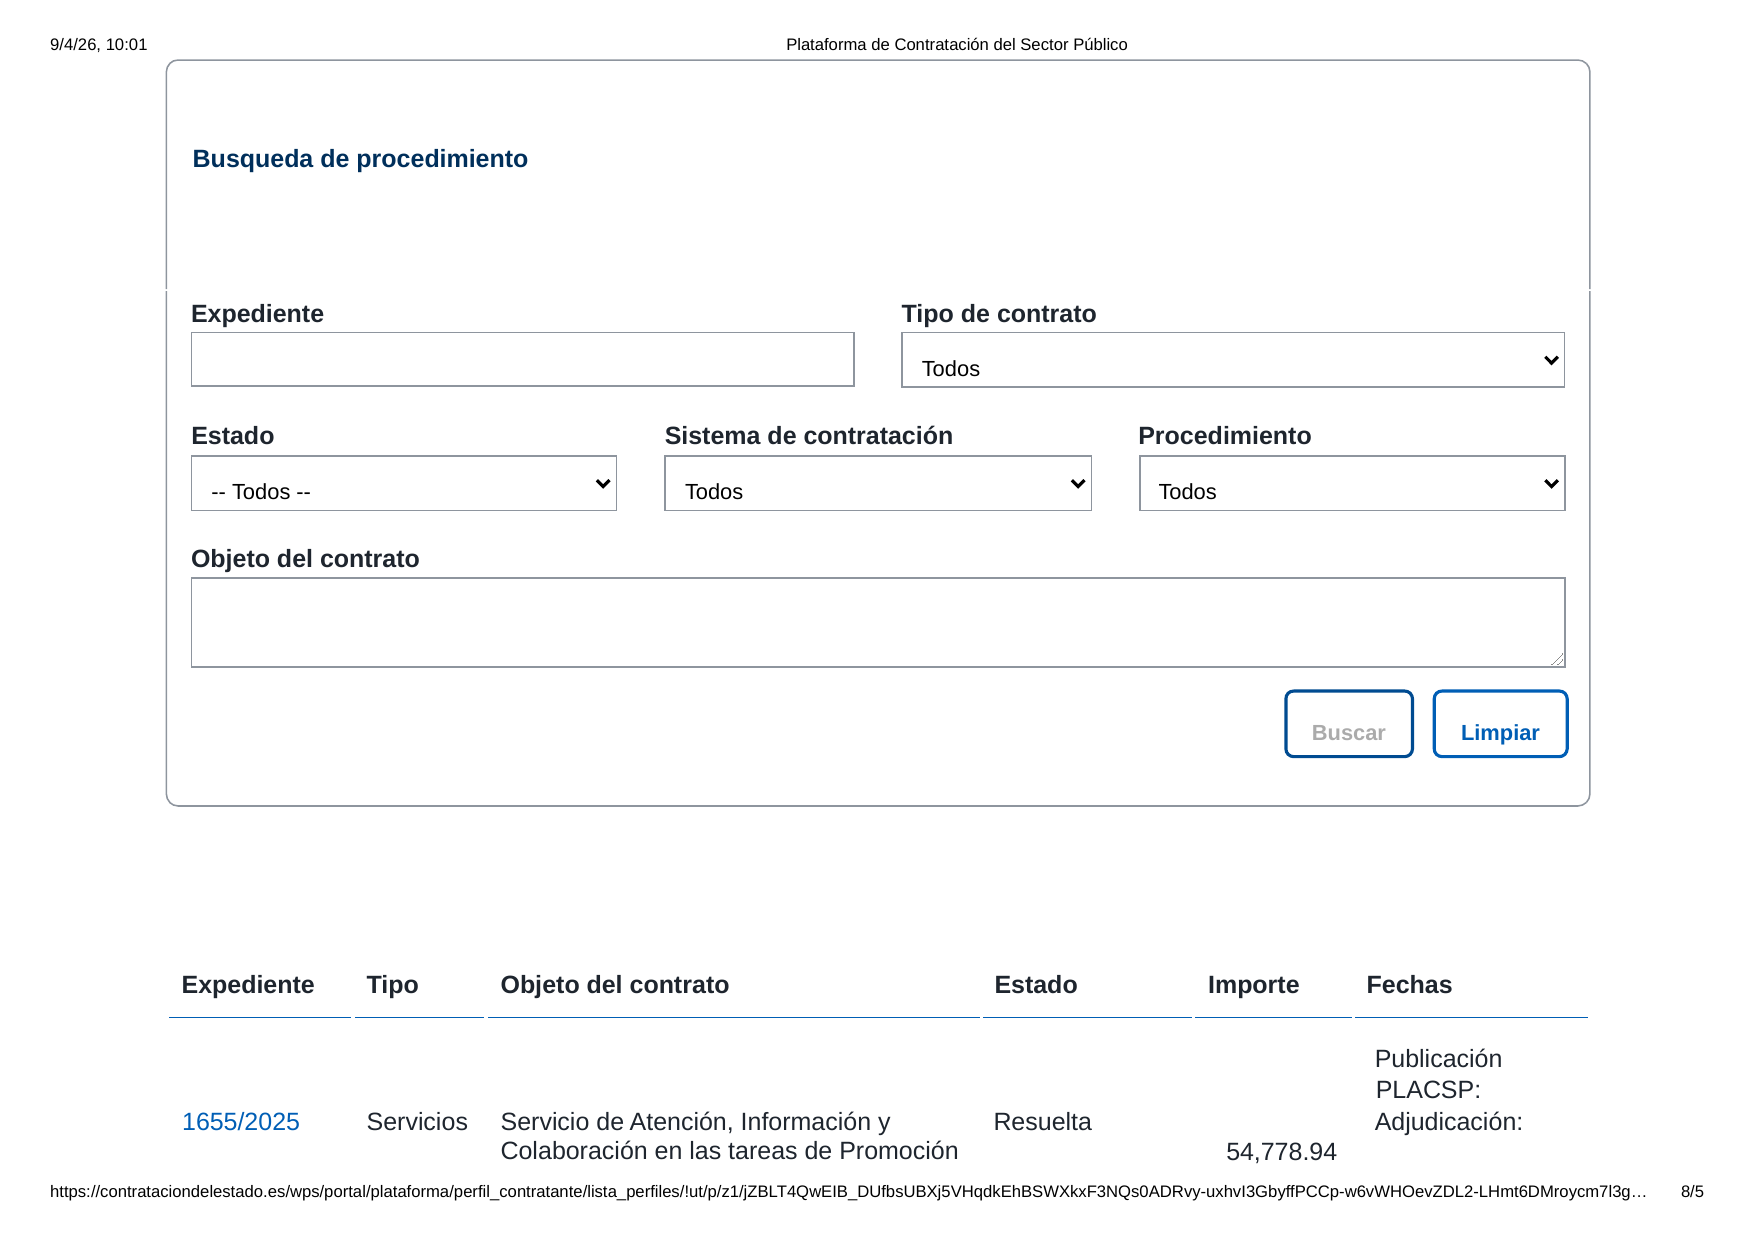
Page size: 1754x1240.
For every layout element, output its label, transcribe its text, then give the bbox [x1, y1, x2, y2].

table_header 1655/2025 1441/2025 [182, 1106, 366, 1181]
text Publicación PLACSP: [1374, 1044, 1537, 1104]
table_header Servicio de Atención, Información y Colaboración en las tareas de Promoción Turística del Municipio de Tijarafe Pavimentación y Ensanches Camino Bellido Alto << Anterior Página 2 de 12 [500, 1106, 965, 1181]
table_header Adjudicación: 54,778.94 26/10/2025 Formalización: 04/11/2025 231,258.12 Publicación PLACSP: Siguiente >> Último [1129, 1106, 1537, 1181]
table_header Resuelta [965, 1106, 1129, 1181]
table_header Servicios Obras Primero [366, 1106, 500, 1181]
